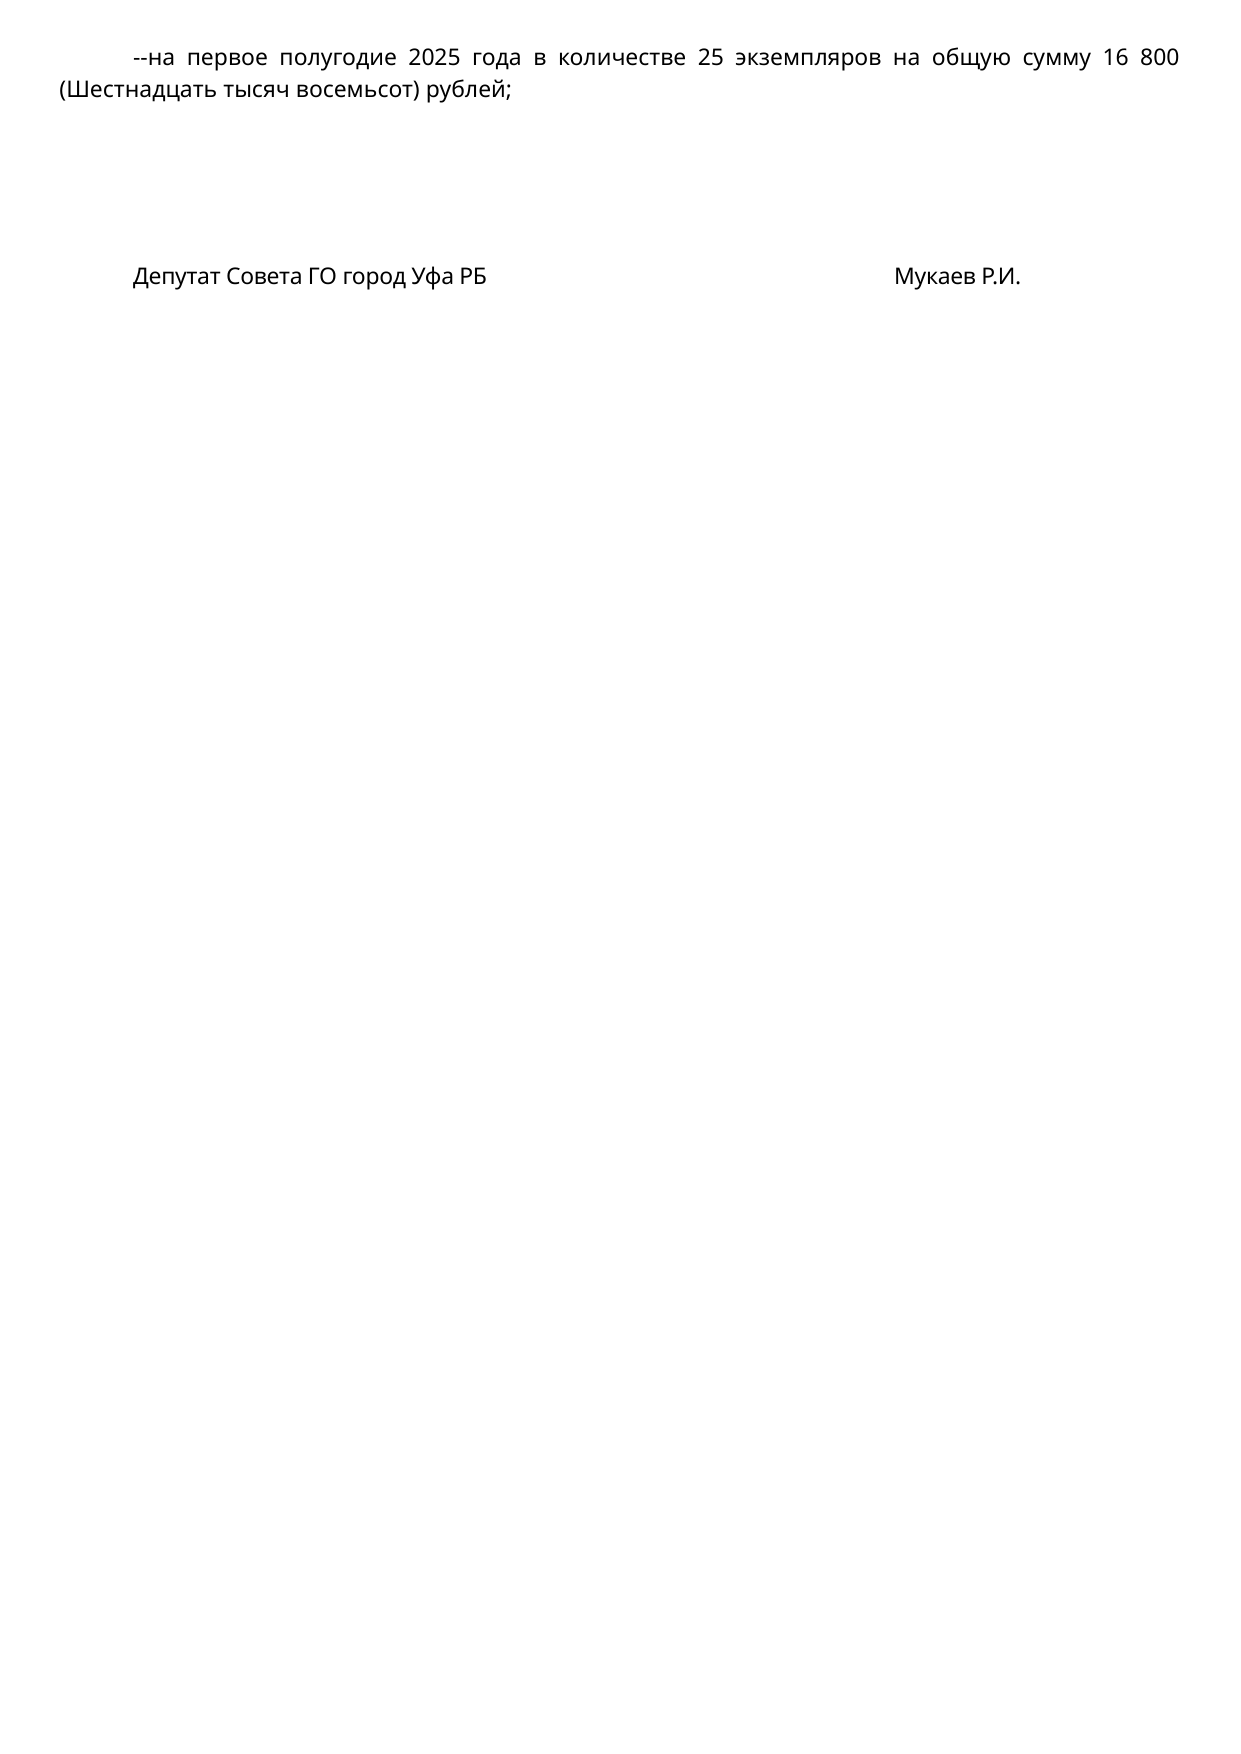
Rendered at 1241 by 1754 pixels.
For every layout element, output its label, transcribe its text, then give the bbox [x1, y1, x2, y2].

text Депутат Совета ГО город Уфа РБ Мукаев Р.И. [59, 260, 1181, 291]
text --на первое полугодие 2025 года в количестве 25 экземпляров на общую сумму 16 800 (Шестнадцать тысяч восемьсот) рублей; [59, 41, 1181, 104]
